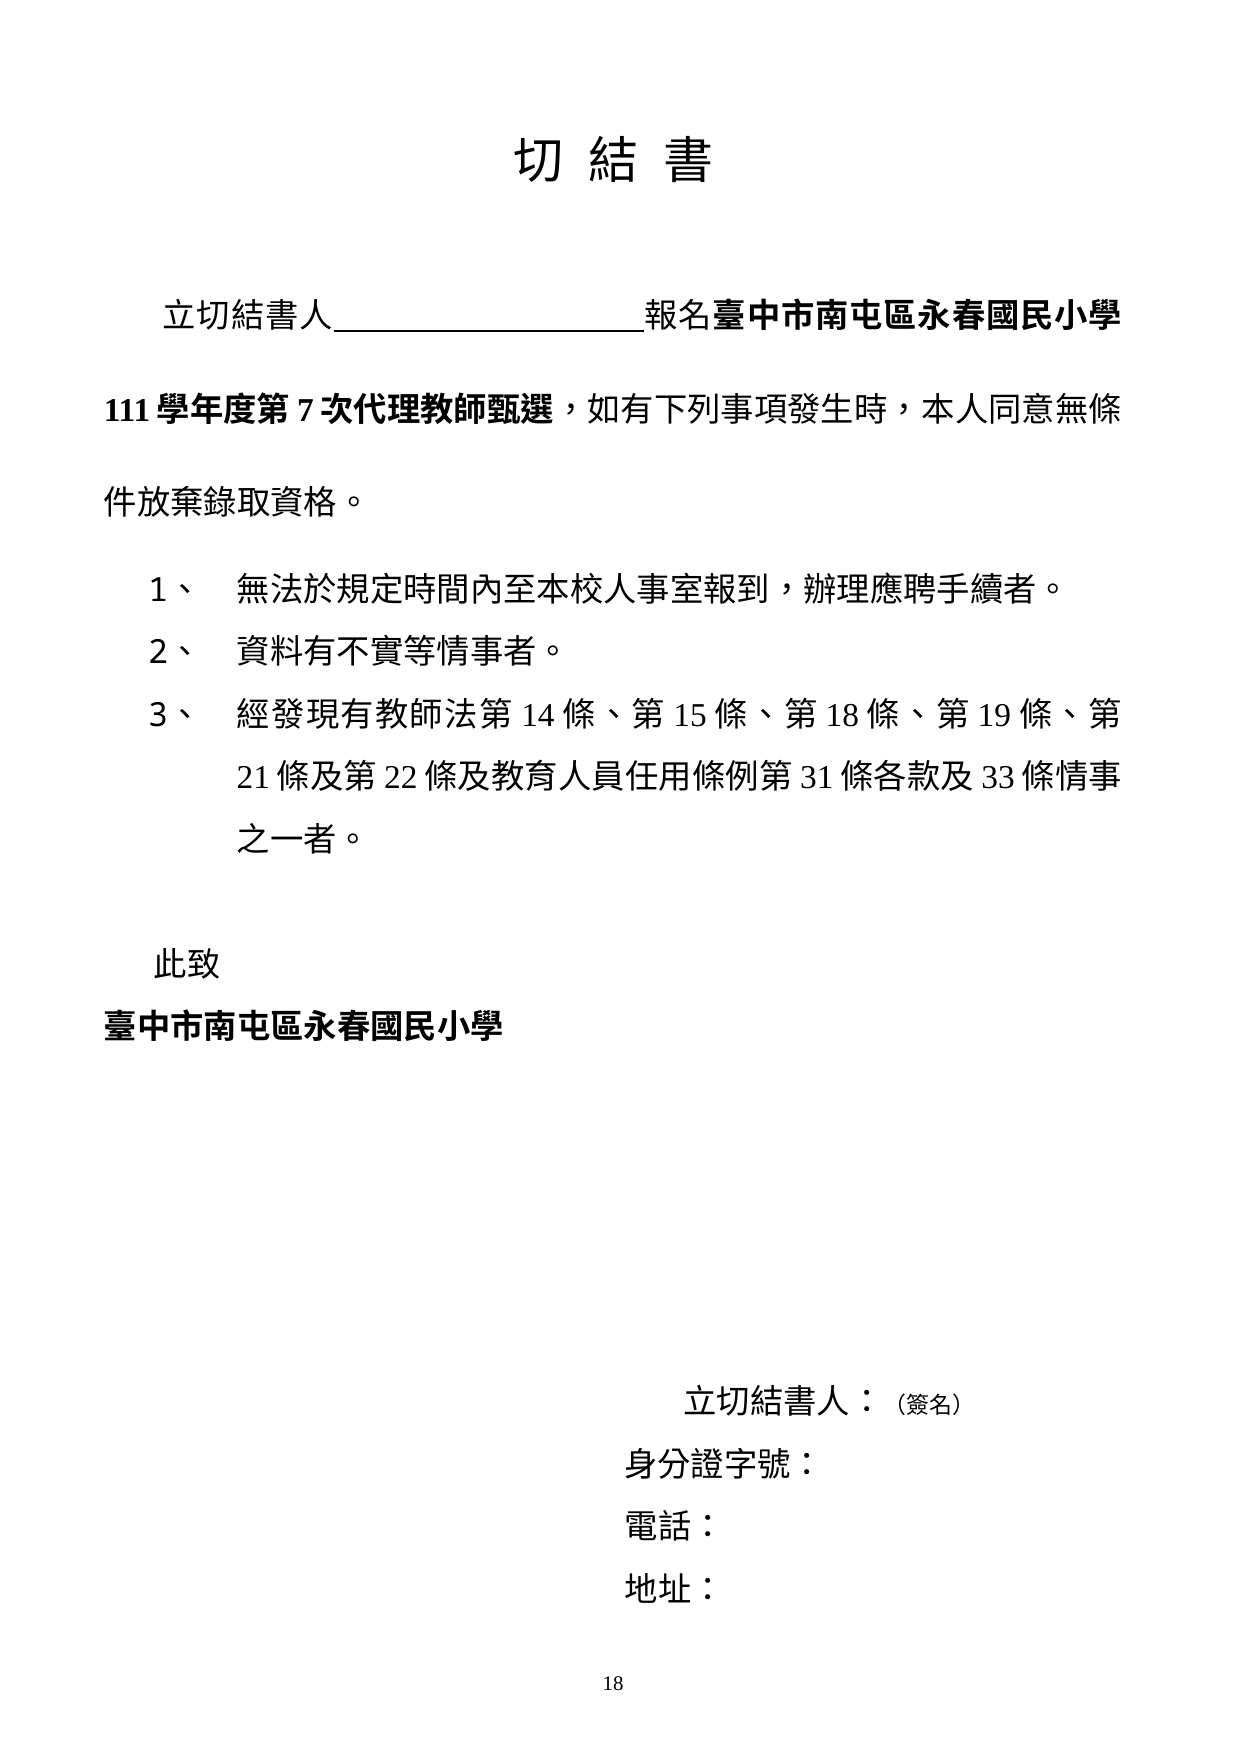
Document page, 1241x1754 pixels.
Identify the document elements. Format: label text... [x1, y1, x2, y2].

text 立切結書人 報名臺中市南屯區永春國民小學111學年度第7次代理教師甄選，如有下列事項發生時，本人同意無條件放棄錄取資格。 [103, 271, 1122, 521]
text 臺中市南屯區永春國民小學 [103, 983, 1122, 1045]
text 切 結 書 [103, 84, 1122, 209]
list 資料有不實等情事者。 [148, 608, 1122, 670]
list 經發現有教師法第14條、第15條、第18條、第19條、第21條及第22條及教育人員任用條例第31條各款及33條情事之一者。 [148, 670, 1122, 858]
list 無法於規定時間內至本校人事室報到，辦理應聘手續者。 [148, 545, 1122, 608]
text 身分證字號： [103, 1420, 1122, 1483]
text 此致 [103, 920, 1122, 983]
text 電話： [103, 1483, 1122, 1545]
text 立切結書人：（簽名） [103, 1358, 1122, 1420]
text 地址： [103, 1545, 1122, 1608]
